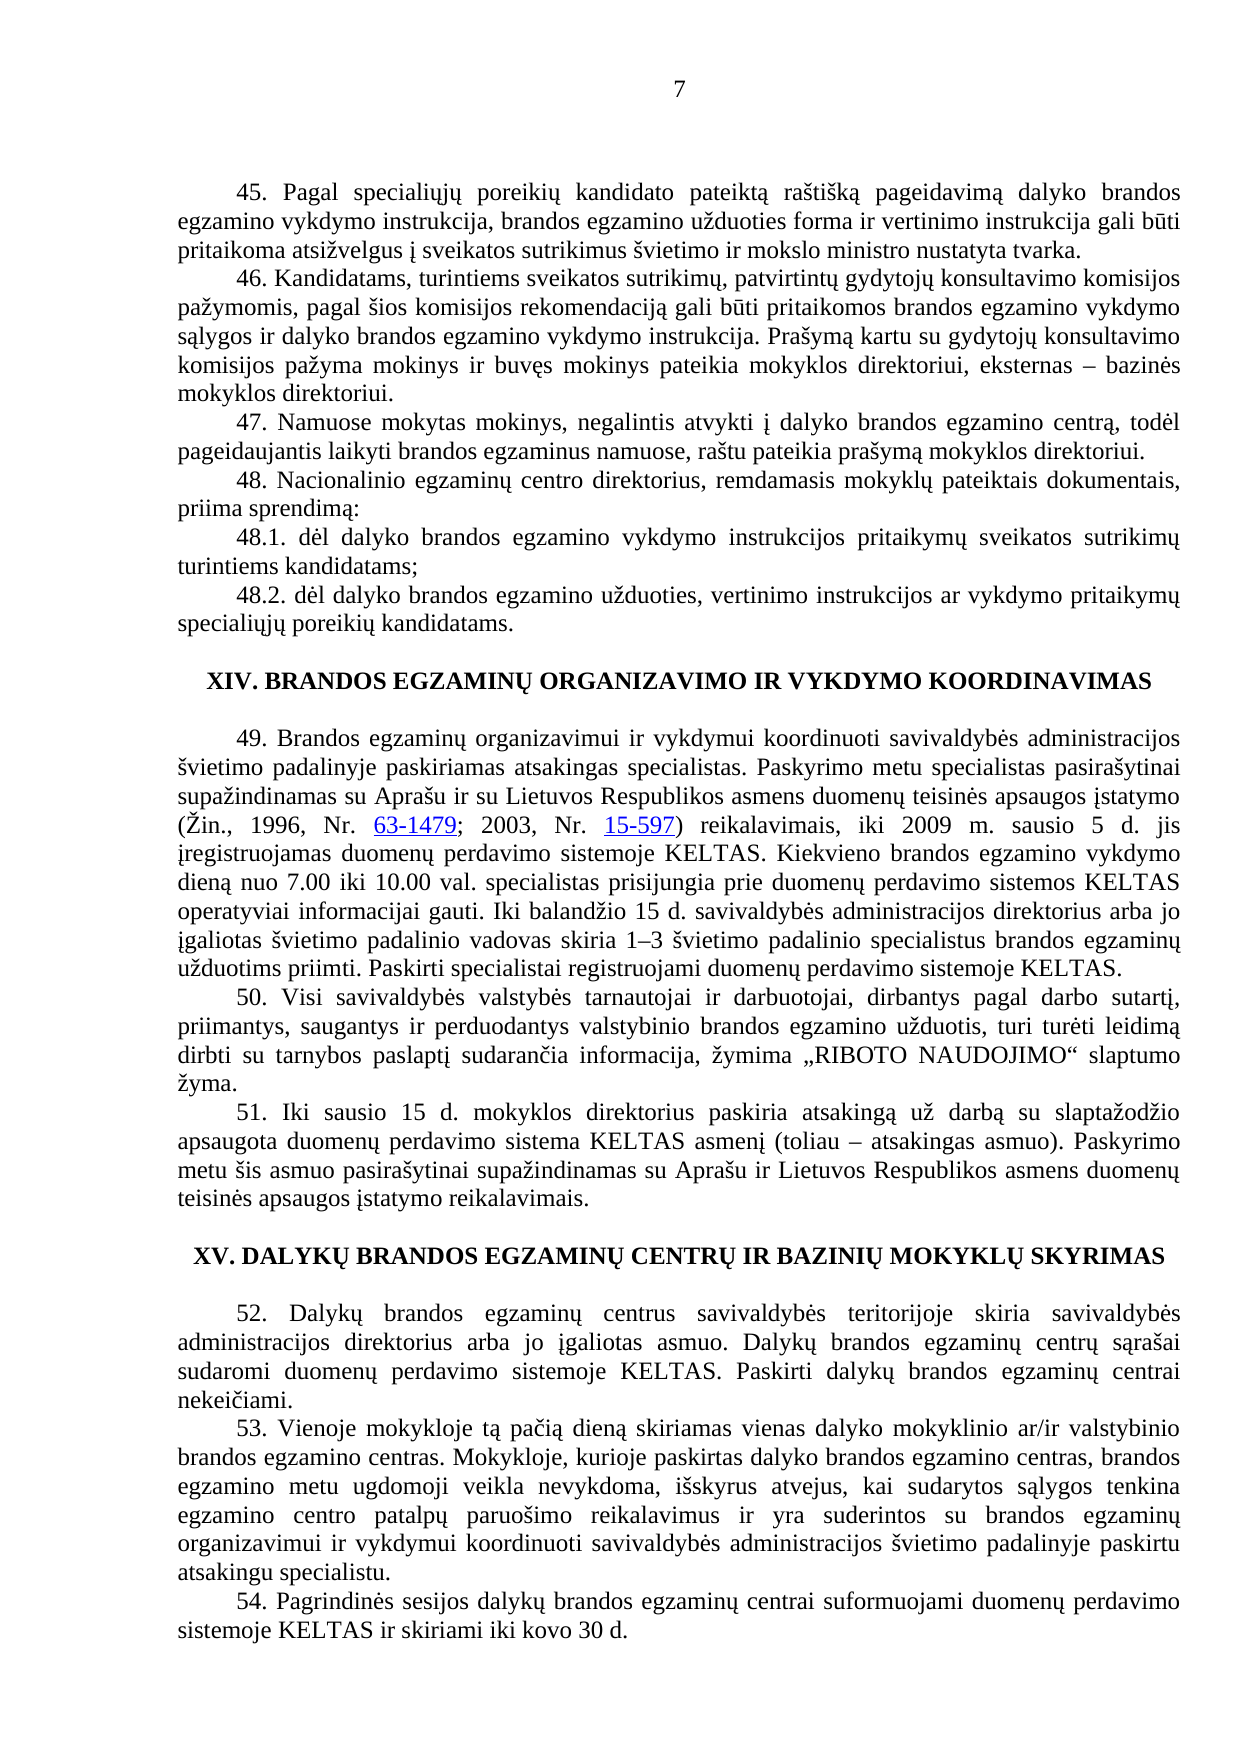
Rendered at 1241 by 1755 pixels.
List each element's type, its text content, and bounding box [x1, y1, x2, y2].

text 50. Visi savivaldybės valstybės tarnautojai ir darbuotojai, dirbantys pagal darbo sutartį, priimantys, saugantys ir perduodantys valstybinio brandos egzamino užduotis, turi turėti leidimą dirbti su tarnybos paslaptį sudarančia informacija, žymima „RIBOTO NAUDOJIMO“ slaptumo žyma. [177, 982, 1181, 1097]
text 47. Namuose mokytas mokinys, negalintis atvykti į dalyko brandos egzamino centrą, todėl pageidaujantis laikyti brandos egzaminus namuose, raštu pateikia prašymą mokyklos direktoriui. [177, 407, 1181, 465]
text XIV. BRANDOS EGZAMINŲ ORGANIZAVIMO IR VYKDYMO KOORDINAVIMAS [177, 666, 1181, 695]
text 49. Brandos egzaminų organizavimui ir vykdymui koordinuoti savivaldybės administracijos švietimo padalinyje paskiriamas atsakingas specialistas. Paskyrimo metu specialistas pasirašytinai supažindinamas su Aprašu ir su Lietuvos Respublikos asmens duomenų teisinės apsaugos įstatymo (Žin., 1996, Nr. 63-1479; 2003, Nr. 15-597) reikalavimais, iki 2009 m. sausio 5 d. jis įregistruojamas duomenų perdavimo sistemoje KELTAS. Kiekvieno brandos egzamino vykdymo dieną nuo 7.00 iki 10.00 val. specialistas prisijungia prie duomenų perdavimo sistemos KELTAS operatyviai informacijai gauti. Iki balandžio 15 d. savivaldybės administracijos direktorius arba jo įgaliotas švietimo padalinio vadovas skiria 1–3 švietimo padalinio specialistus brandos egzaminų užduotims priimti. Paskirti specialistai registruojami duomenų perdavimo sistemoje KELTAS. [177, 723, 1181, 982]
text 52. Dalykų brandos egzaminų centrus savivaldybės teritorijoje skiria savivaldybės administracijos direktorius arba jo įgaliotas asmuo. Dalykų brandos egzaminų centrų sąrašai sudaromi duomenų perdavimo sistemoje KELTAS. Paskirti dalykų brandos egzaminų centrai nekeičiami. [177, 1298, 1181, 1413]
text 48.1. dėl dalyko brandos egzamino vykdymo instrukcijos pritaikymų sveikatos sutrikimų turintiems kandidatams; [177, 522, 1181, 580]
text 51. Iki sausio 15 d. mokyklos direktorius paskiria atsakingą už darbą su slaptažodžio apsaugota duomenų perdavimo sistema KELTAS asmenį (toliau – atsakingas asmuo). Paskyrimo metu šis asmuo pasirašytinai supažindinamas su Aprašu ir Lietuvos Respublikos asmens duomenų teisinės apsaugos įstatymo reikalavimais. [177, 1097, 1181, 1212]
text 48.2. dėl dalyko brandos egzamino užduoties, vertinimo instrukcijos ar vykdymo pritaikymų specialiųjų poreikių kandidatams. [177, 580, 1181, 637]
text XV. DALYKŲ BRANDOS EGZAMINŲ CENTRŲ IR BAZINIŲ MOKYKLŲ SKYRIMAS [177, 1241, 1181, 1270]
text 53. Vienoje mokykloje tą pačią dieną skiriamas vienas dalyko mokyklinio ar/ir valstybinio brandos egzamino centras. Mokykloje, kurioje paskirtas dalyko brandos egzamino centras, brandos egzamino metu ugdomoji veikla nevykdoma, išskyrus atvejus, kai sudarytos sąlygos tenkina egzamino centro patalpų paruošimo reikalavimus ir yra suderintos su brandos egzaminų organizavimui ir vykdymui koordinuoti savivaldybės administracijos švietimo padalinyje paskirtu atsakingu specialistu. [177, 1413, 1181, 1586]
text 48. Nacionalinio egzaminų centro direktorius, remdamasis mokyklų pateiktais dokumentais, priima sprendimą: [177, 465, 1181, 522]
text 46. Kandidatams, turintiems sveikatos sutrikimų, patvirtintų gydytojų konsultavimo komisijos pažymomis, pagal šios komisijos rekomendaciją gali būti pritaikomos brandos egzamino vykdymo sąlygos ir dalyko brandos egzamino vykdymo instrukcija. Prašymą kartu su gydytojų konsultavimo komisijos pažyma mokinys ir buvęs mokinys pateikia mokyklos direktoriui, eksternas – bazinės mokyklos direktoriui. [177, 263, 1181, 407]
text 45. Pagal specialiųjų poreikių kandidato pateiktą raštišką pageidavimą dalyko brandos egzamino vykdymo instrukcija, brandos egzamino užduoties forma ir vertinimo instrukcija gali būti pritaikoma atsižvelgus į sveikatos sutrikimus švietimo ir mokslo ministro nustatyta tvarka. [177, 177, 1181, 263]
text 54. Pagrindinės sesijos dalykų brandos egzaminų centrai suformuojami duomenų perdavimo sistemoje KELTAS ir skiriami iki kovo 30 d. [177, 1586, 1181, 1643]
